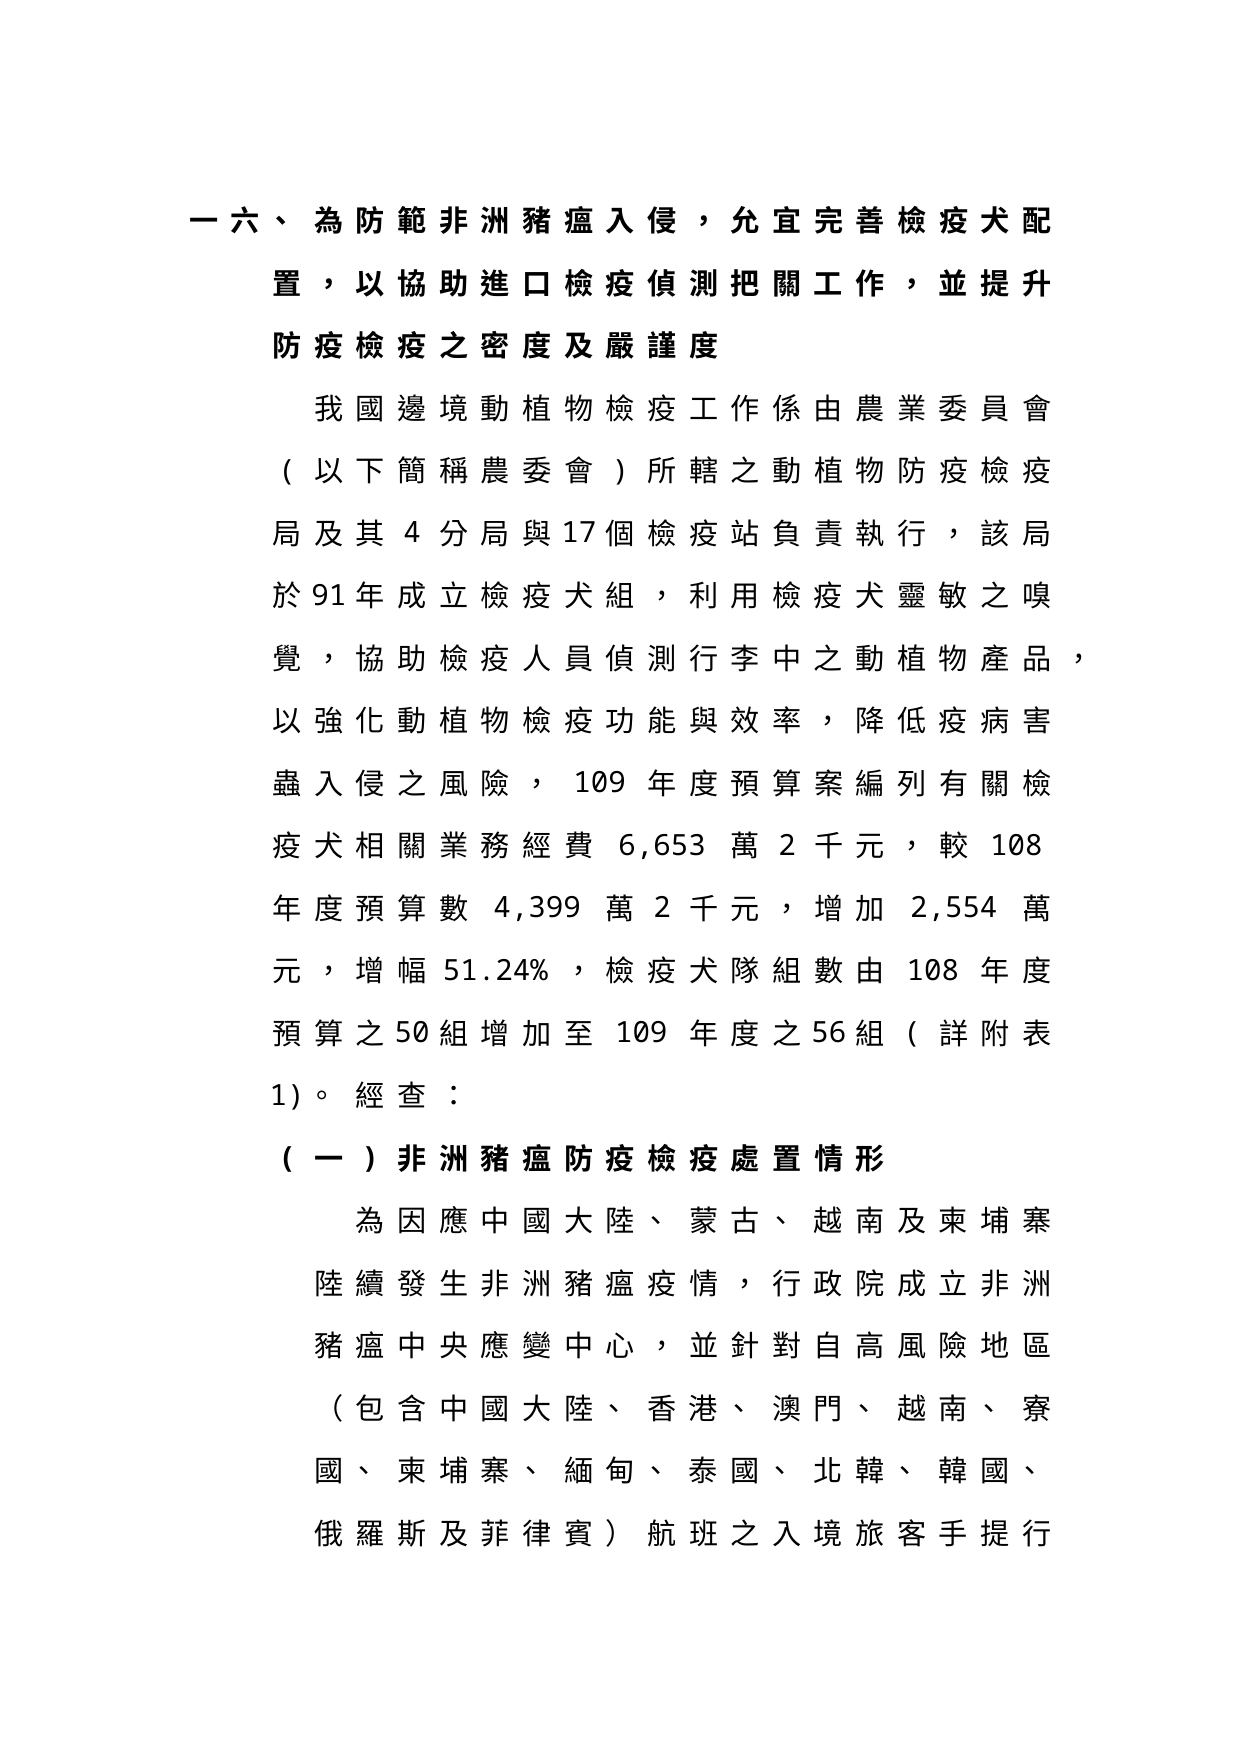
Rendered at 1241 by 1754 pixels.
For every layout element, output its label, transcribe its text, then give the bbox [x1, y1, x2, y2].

text 我國邊境動植物檢疫工作係由農業委員會(以下簡稱農委會)所轄之動植物防疫檢疫局及其4分局與17個檢疫站負責執行，該局於91年成立檢疫犬組，利用檢疫犬靈敏之嗅覺，協助檢疫人員偵測行李中之動植物產品，以強化動植物檢疫功能與效率，降低疫病害蟲入侵之風險，109年度預算案編列有關檢疫犬相關業務經費6,653萬2千元，較108年度預算數4,399萬2千元，增加2,554萬元，增幅51.24%，檢疫犬隊組數由108年度預算之50組增加至109年度之56組(詳附表1)。經查： [242, 365, 1058, 1115]
text (一)非洲豬瘟防疫檢疫處置情形 [242, 1115, 1058, 1177]
text 一六、為防範非洲豬瘟入侵，允宜完善檢疫犬配置，以協助進口檢疫偵測把關工作，並提升防疫檢疫之密度及嚴謹度 [183, 177, 1058, 365]
text 為因應中國大陸、蒙古、越南及柬埔寨陸續發生非洲豬瘟疫情，行政院成立非洲豬瘟中央應變中心，並針對自高風險地區（包含中國大陸、香港、澳門、越南、寮國、柬埔寨、緬甸、泰國、北韓、韓國、俄羅斯及菲律賓）航班之入境旅客手提行 [271, 1177, 1058, 1552]
